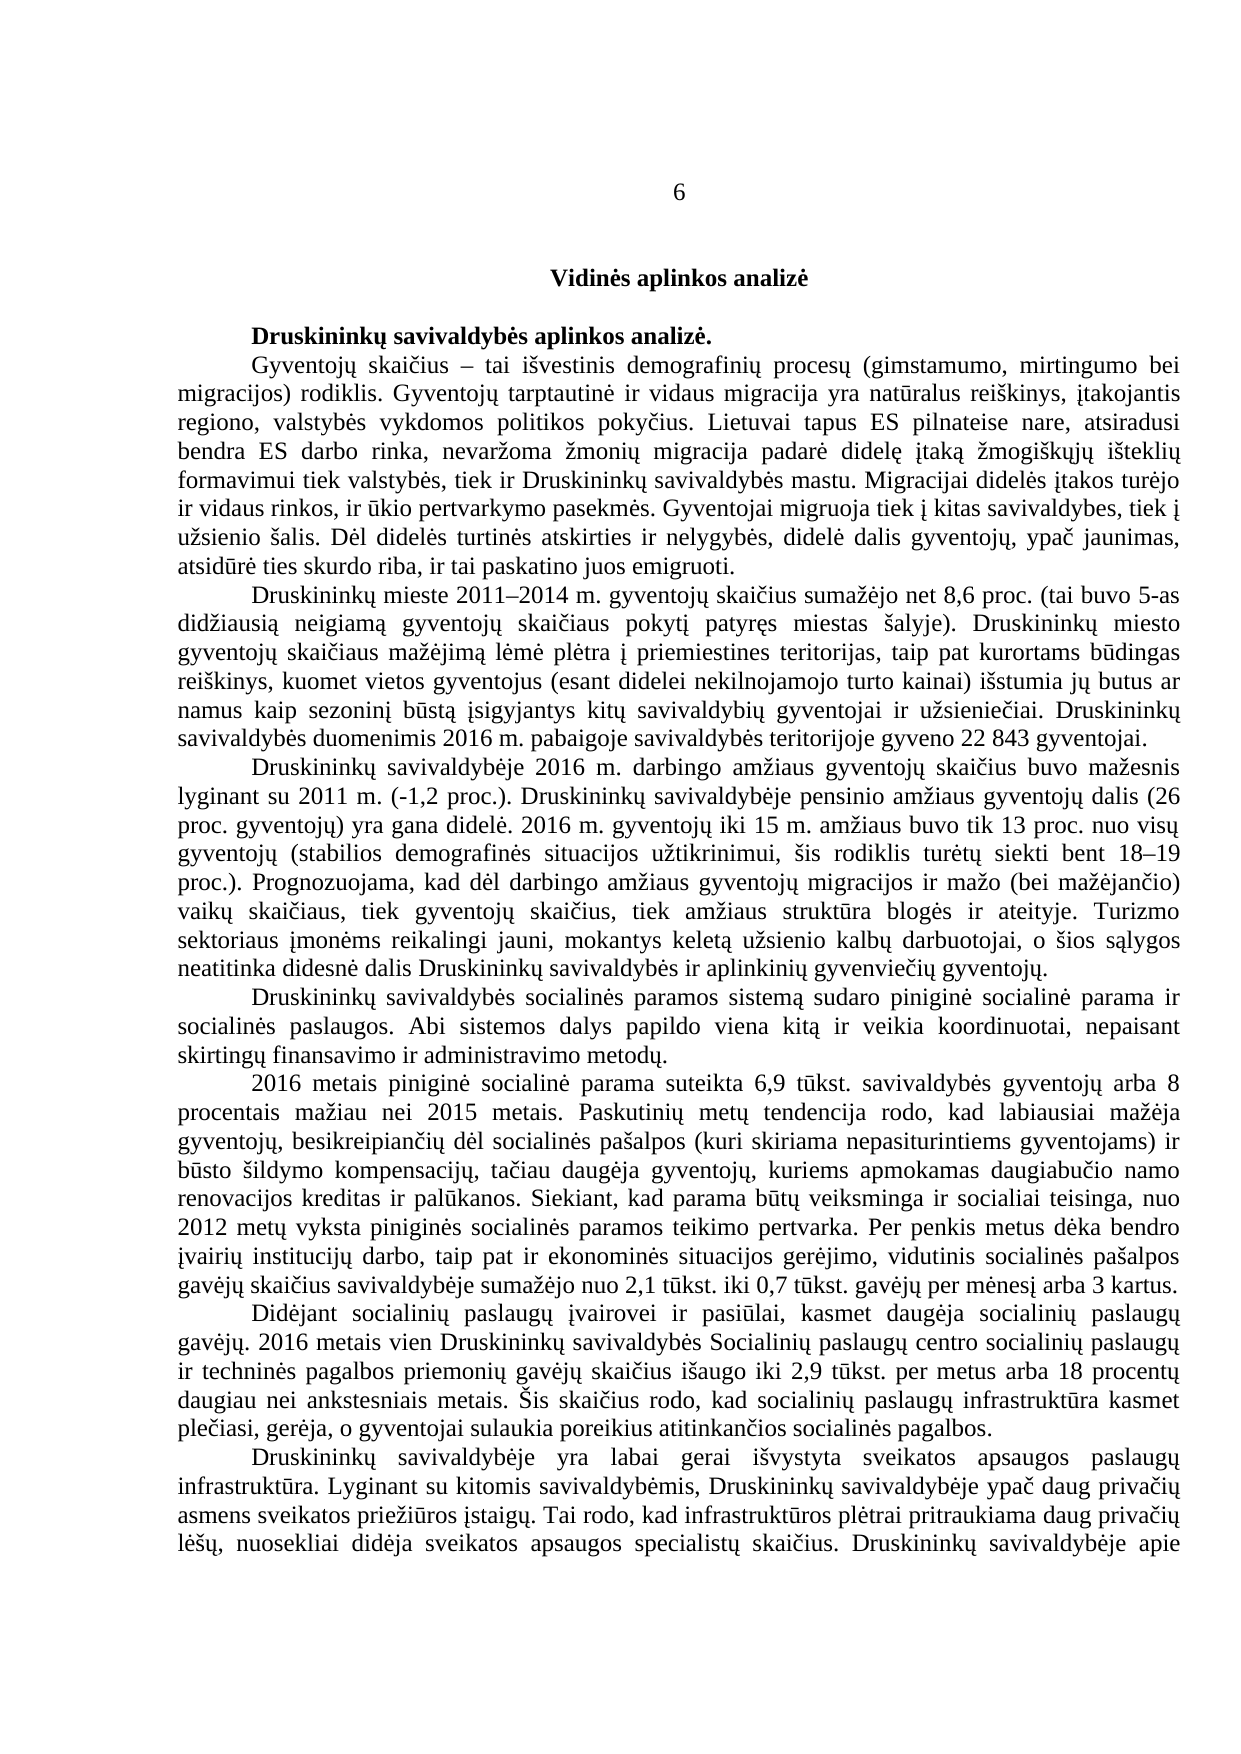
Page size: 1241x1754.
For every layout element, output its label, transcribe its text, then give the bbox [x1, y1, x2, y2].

text 2016 metais piniginė socialinė parama suteikta 6,9 tūkst. savivaldybės gyventojų arba 8 procentais mažiau nei 2015 metais. Paskutinių metų tendencija rodo, kad labiausiai mažėja gyventojų, besikreipiančių dėl socialinės pašalpos (kuri skiriama nepasiturintiems gyventojams) ir būsto šildymo kompensacijų, tačiau daugėja gyventojų, kuriems apmokamas daugiabučio namo renovacijos kreditas ir palūkanos. Siekiant, kad parama būtų veiksminga ir socialiai teisinga, nuo 2012 metų vyksta piniginės socialinės paramos teikimo pertvarka. Per penkis metus dėka bendro įvairių institucijų darbo, taip pat ir ekonominės situacijos gerėjimo, vidutinis socialinės pašalpos gavėjų skaičius savivaldybėje sumažėjo nuo 2,1 tūkst. iki 0,7 tūkst. gavėjų per mėnesį arba 3 kartus. [177, 1068, 1181, 1298]
text Gyventojų skaičius – tai išvestinis demografinių procesų (gimstamumo, mirtingumo bei migracijos) rodiklis. Gyventojų tarptautinė ir vidaus migracija yra natūralus reiškinys, įtakojantis regiono, valstybės vykdomos politikos pokyčius. Lietuvai tapus ES pilnateise nare, atsiradusi bendra ES darbo rinka, nevaržoma žmonių migracija padarė didelę įtaką žmogiškųjų išteklių formavimui tiek valstybės, tiek ir Druskininkų savivaldybės mastu. Migracijai didelės įtakos turėjo ir vidaus rinkos, ir ūkio pertvarkymo pasekmės. Gyventojai migruoja tiek į kitas savivaldybes, tiek į užsienio šalis. Dėl didelės turtinės atskirties ir nelygybės, didelė dalis gyventojų, ypač jaunimas, atsidūrė ties skurdo riba, ir tai paskatino juos emigruoti. [177, 350, 1181, 580]
text Druskininkų savivaldybėje yra labai gerai išvystyta sveikatos apsaugos paslaugų infrastruktūra. Lyginant su kitomis savivaldybėmis, Druskininkų savivaldybėje ypač daug privačių asmens sveikatos priežiūros įstaigų. Tai rodo, kad infrastruktūros plėtrai pritraukiama daug privačių lėšų, nuosekliai didėja sveikatos apsaugos specialistų skaičius. Druskininkų savivaldybėje apie [177, 1442, 1181, 1557]
text Druskininkų savivaldybėje 2016 m. darbingo amžiaus gyventojų skaičius buvo mažesnis lyginant su 2011 m. (-1,2 proc.). Druskininkų savivaldybėje pensinio amžiaus gyventojų dalis (26 proc. gyventojų) yra gana didelė. 2016 m. gyventojų iki 15 m. amžiaus buvo tik 13 proc. nuo visų gyventojų (stabilios demografinės situacijos užtikrinimui, šis rodiklis turėtų siekti bent 18–19 proc.). Prognozuojama, kad dėl darbingo amžiaus gyventojų migracijos ir mažo (bei mažėjančio) vaikų skaičiaus, tiek gyventojų skaičius, tiek amžiaus struktūra blogės ir ateityje. Turizmo sektoriaus įmonėms reikalingi jauni, mokantys keletą užsienio kalbų darbuotojai, o šios sąlygos neatitinka didesnė dalis Druskininkų savivaldybės ir aplinkinių gyvenviečių gyventojų. [177, 752, 1181, 982]
text Didėjant socialinių paslaugų įvairovei ir pasiūlai, kasmet daugėja socialinių paslaugų gavėjų. 2016 metais vien Druskininkų savivaldybės Socialinių paslaugų centro socialinių paslaugų ir techninės pagalbos priemonių gavėjų skaičius išaugo iki 2,9 tūkst. per metus arba 18 procentų daugiau nei ankstesniais metais. Šis skaičius rodo, kad socialinių paslaugų infrastruktūra kasmet plečiasi, gerėja, o gyventojai sulaukia poreikius atitinkančios socialinės pagalbos. [177, 1298, 1181, 1442]
text Druskininkų savivaldybės aplinkos analizė. [177, 321, 1181, 350]
text Vidinės aplinkos analizė [177, 263, 1181, 292]
text Druskininkų savivaldybės socialinės paramos sistemą sudaro piniginė socialinė parama ir socialinės paslaugos. Abi sistemos dalys papildo viena kitą ir veikia koordinuotai, nepaisant skirtingų finansavimo ir administravimo metodų. [177, 982, 1181, 1068]
text Druskininkų mieste 2011–2014 m. gyventojų skaičius sumažėjo net 8,6 proc. (tai buvo 5-as didžiausią neigiamą gyventojų skaičiaus pokytį patyręs miestas šalyje). Druskininkų miesto gyventojų skaičiaus mažėjimą lėmė plėtra į priemiestines teritorijas, taip pat kurortams būdingas reiškinys, kuomet vietos gyventojus (esant didelei nekilnojamojo turto kainai) išstumia jų butus ar namus kaip sezoninį būstą įsigyjantys kitų savivaldybių gyventojai ir užsieniečiai. Druskininkų savivaldybės duomenimis 2016 m. pabaigoje savivaldybės teritorijoje gyveno 22 843 gyventojai. [177, 580, 1181, 752]
